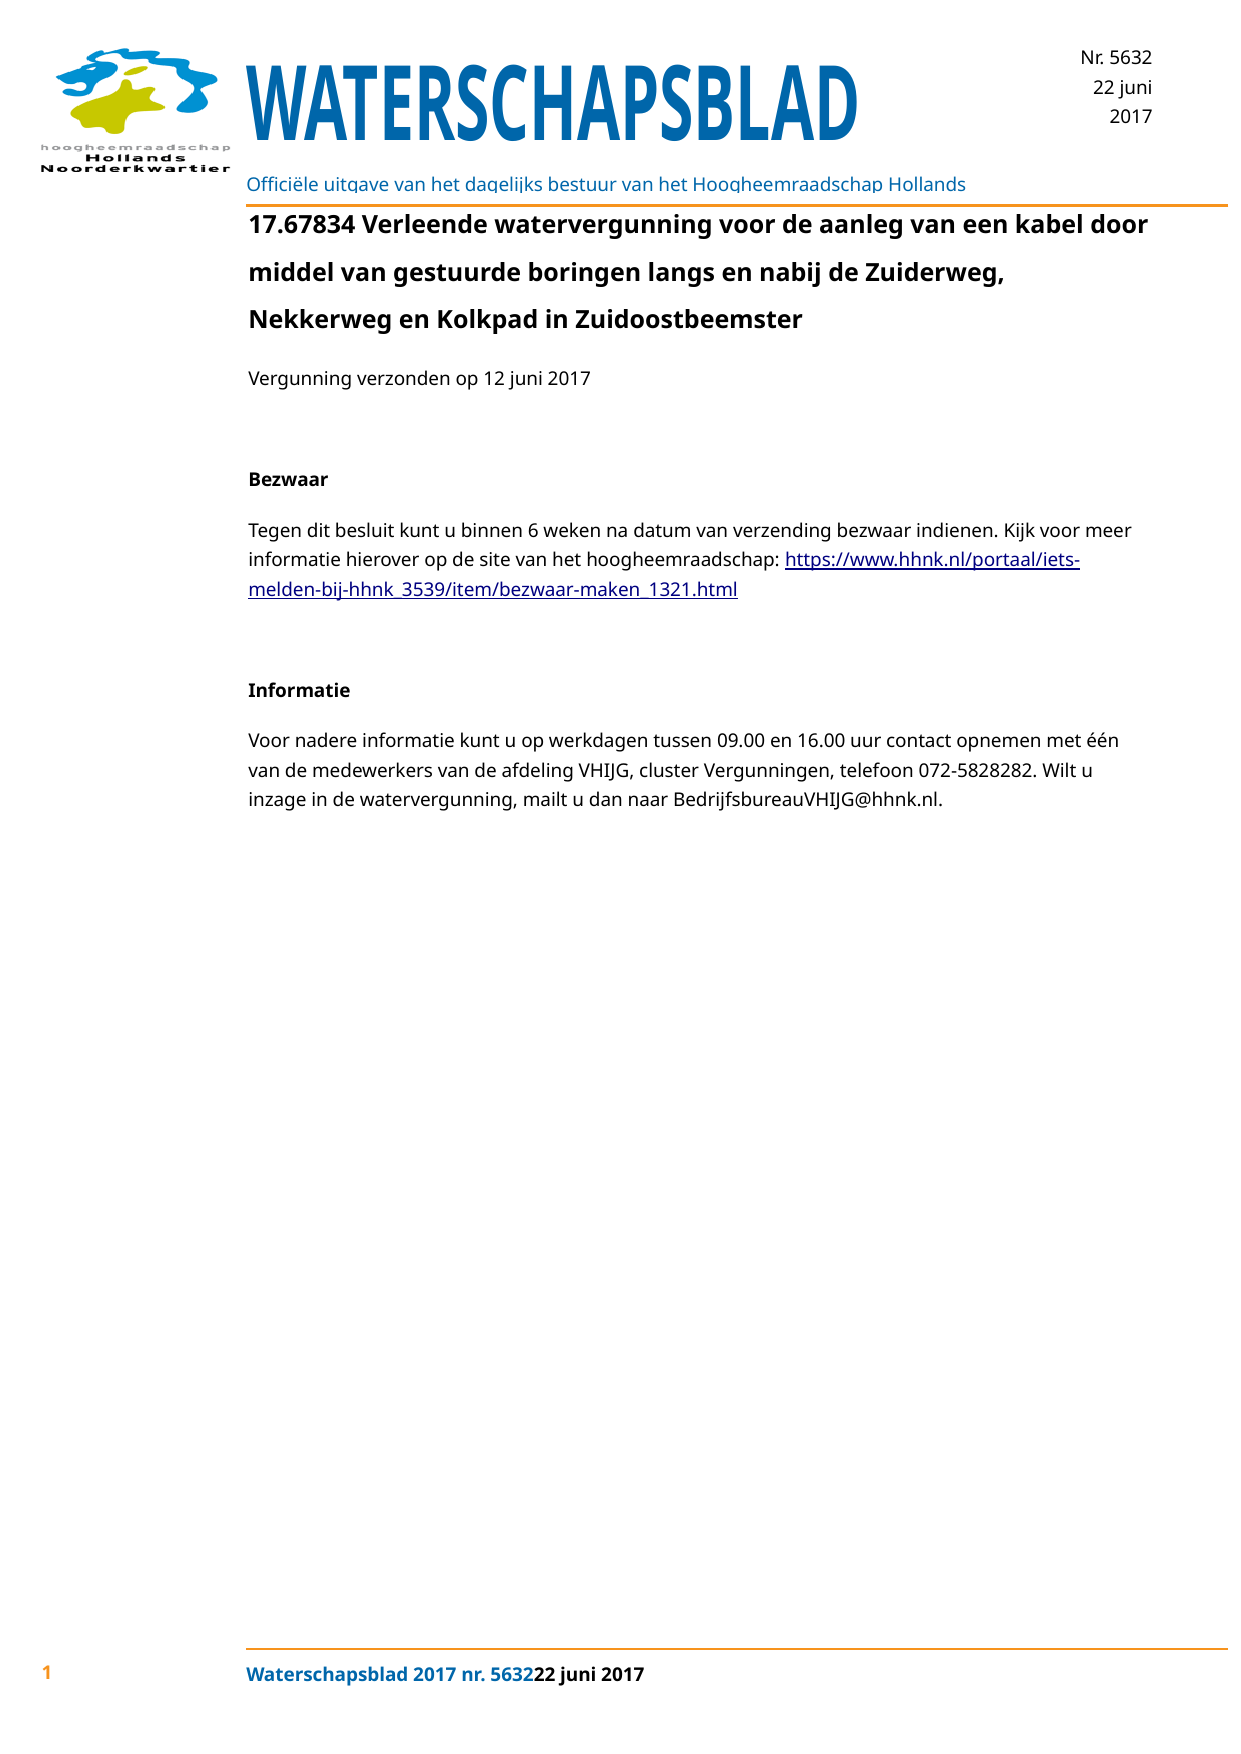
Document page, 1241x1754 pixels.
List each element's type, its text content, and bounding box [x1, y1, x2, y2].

text Bezwaar [248, 466, 1152, 492]
text 17.67834 Verleende watervergunning voor de aanleg van een kabel door middel van gestuurde boringen langs en nabij de Zuiderweg, Nekkerweg en Kolkpad in Zuidoostbeemster [248, 207, 1152, 336]
text Vergunning verzonden op 12 juni 2017 [248, 366, 1152, 391]
text Informatie [248, 677, 1152, 702]
text Tegen dit besluit kunt u binnen 6 weken na datum van verzending bezwaar indienen. Kijk voor meer informatie hierover op de site van het hoogheemraadschap: https://www.hhnk.nl/portaal/iets-melden-bij-hhnk_3539/item/bezwaar-maken_1321.html [248, 517, 1152, 602]
picture [41, 47, 231, 172]
text Voor nadere informatie kunt u op werkdagen tussen 09.00 en 16.00 uur contact opnemen met één van de medewerkers van de afdeling VHIJG, cluster Vergunningen, telefoon 072-5828282. Wilt u inzage in de watervergunning, mailt u dan naar BedrijfsbureauVHIJG@hhnk.nl. [248, 727, 1152, 812]
